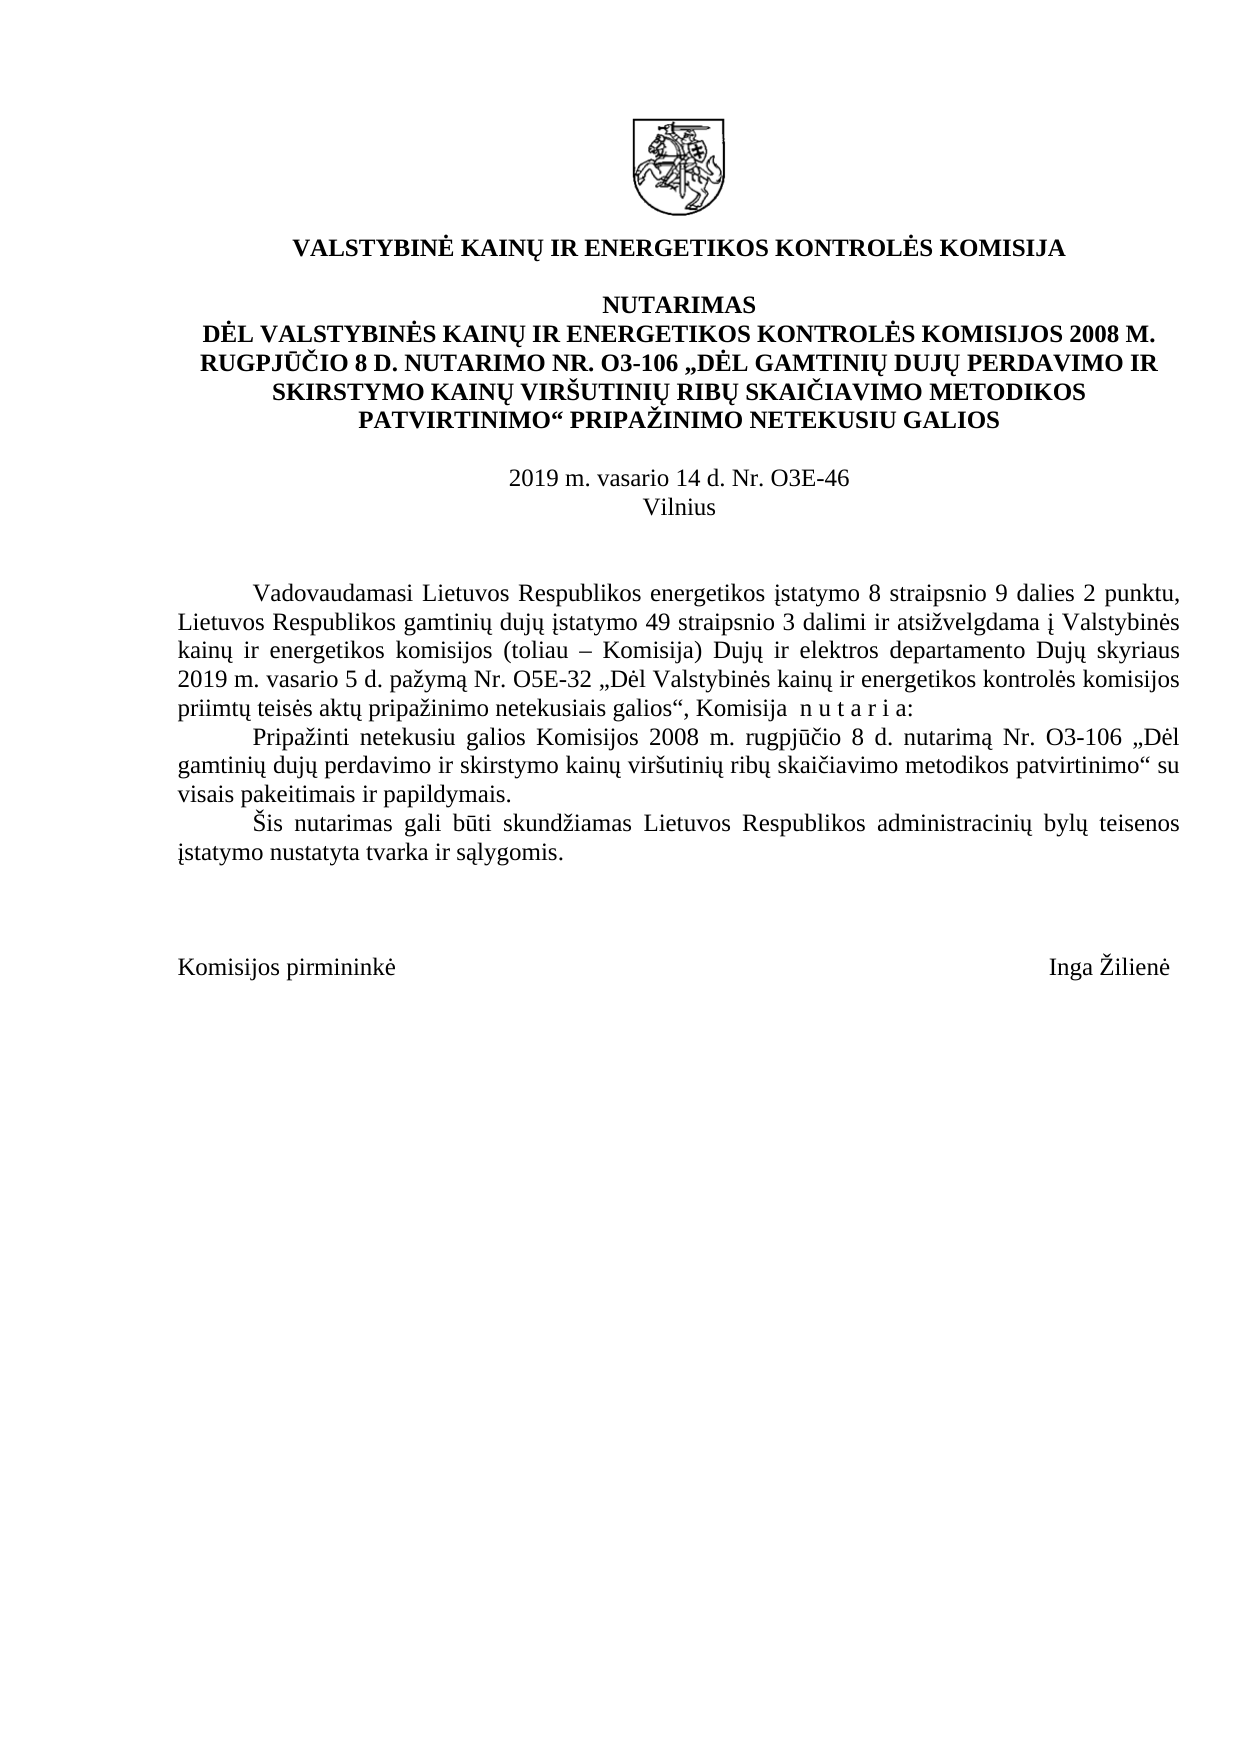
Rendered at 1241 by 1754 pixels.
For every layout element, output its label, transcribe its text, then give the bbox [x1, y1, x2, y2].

text Vadovaudamasi Lietuvos Respublikos energetikos įstatymo 8 straipsnio 9 dalies 2 punktu, Lietuvos Respublikos gamtinių dujų įstatymo 49 straipsnio 3 dalimi ir atsižvelgdama į Valstybinės kainų ir energetikos komisijos (toliau – Komisija) Dujų ir elektros departamento Dujų skyriaus 2019 m. vasario 5 d. pažymą Nr. O5E-32 „Dėl Valstybinės kainų ir energetikos kontrolės komisijos priimtų teisės aktų pripažinimo netekusiais galios“, Komisija n u t a r i a: [177, 578, 1181, 722]
text NUTARIMAS [177, 290, 1181, 319]
text vALSTYBINĖ KAINŲ IR ENERGETIKOS KONTROLĖS KOMISIJA [177, 233, 1181, 262]
text Vilnius [177, 492, 1181, 520]
text Pripažinti netekusiu galios Komisijos 2008 m. rugpjūčio 8 d. nutarimą Nr. O3-106 „Dėl gamtinių dujų perdavimo ir skirstymo kainų viršutinių ribų skaičiavimo metodikos patvirtinimo“ su visais pakeitimais ir papildymais. [177, 722, 1181, 808]
text Šis nutarimas gali būti skundžiamas Lietuvos Respublikos administracinių bylų teisenos įstatymo nustatyta tvarka ir sąlygomis. [177, 808, 1181, 865]
text Komisijos pirmininkė Inga Žilienė [177, 952, 1181, 980]
text 2019 m. vasario 14 d. Nr. O3E-46 [177, 463, 1181, 492]
text DĖL valstybinės kainų ir energetikos kontrolės komisijos 2008 m. rugpjūčio 8 d. nutarimo nr. o3-106 „Dėl gamtinių dujų perdavimo ir skirstymo kainų viršutinių ribų skaičiavimo metodikos patvirtinimo“ pripažinimo netekusiu galios [177, 319, 1181, 434]
